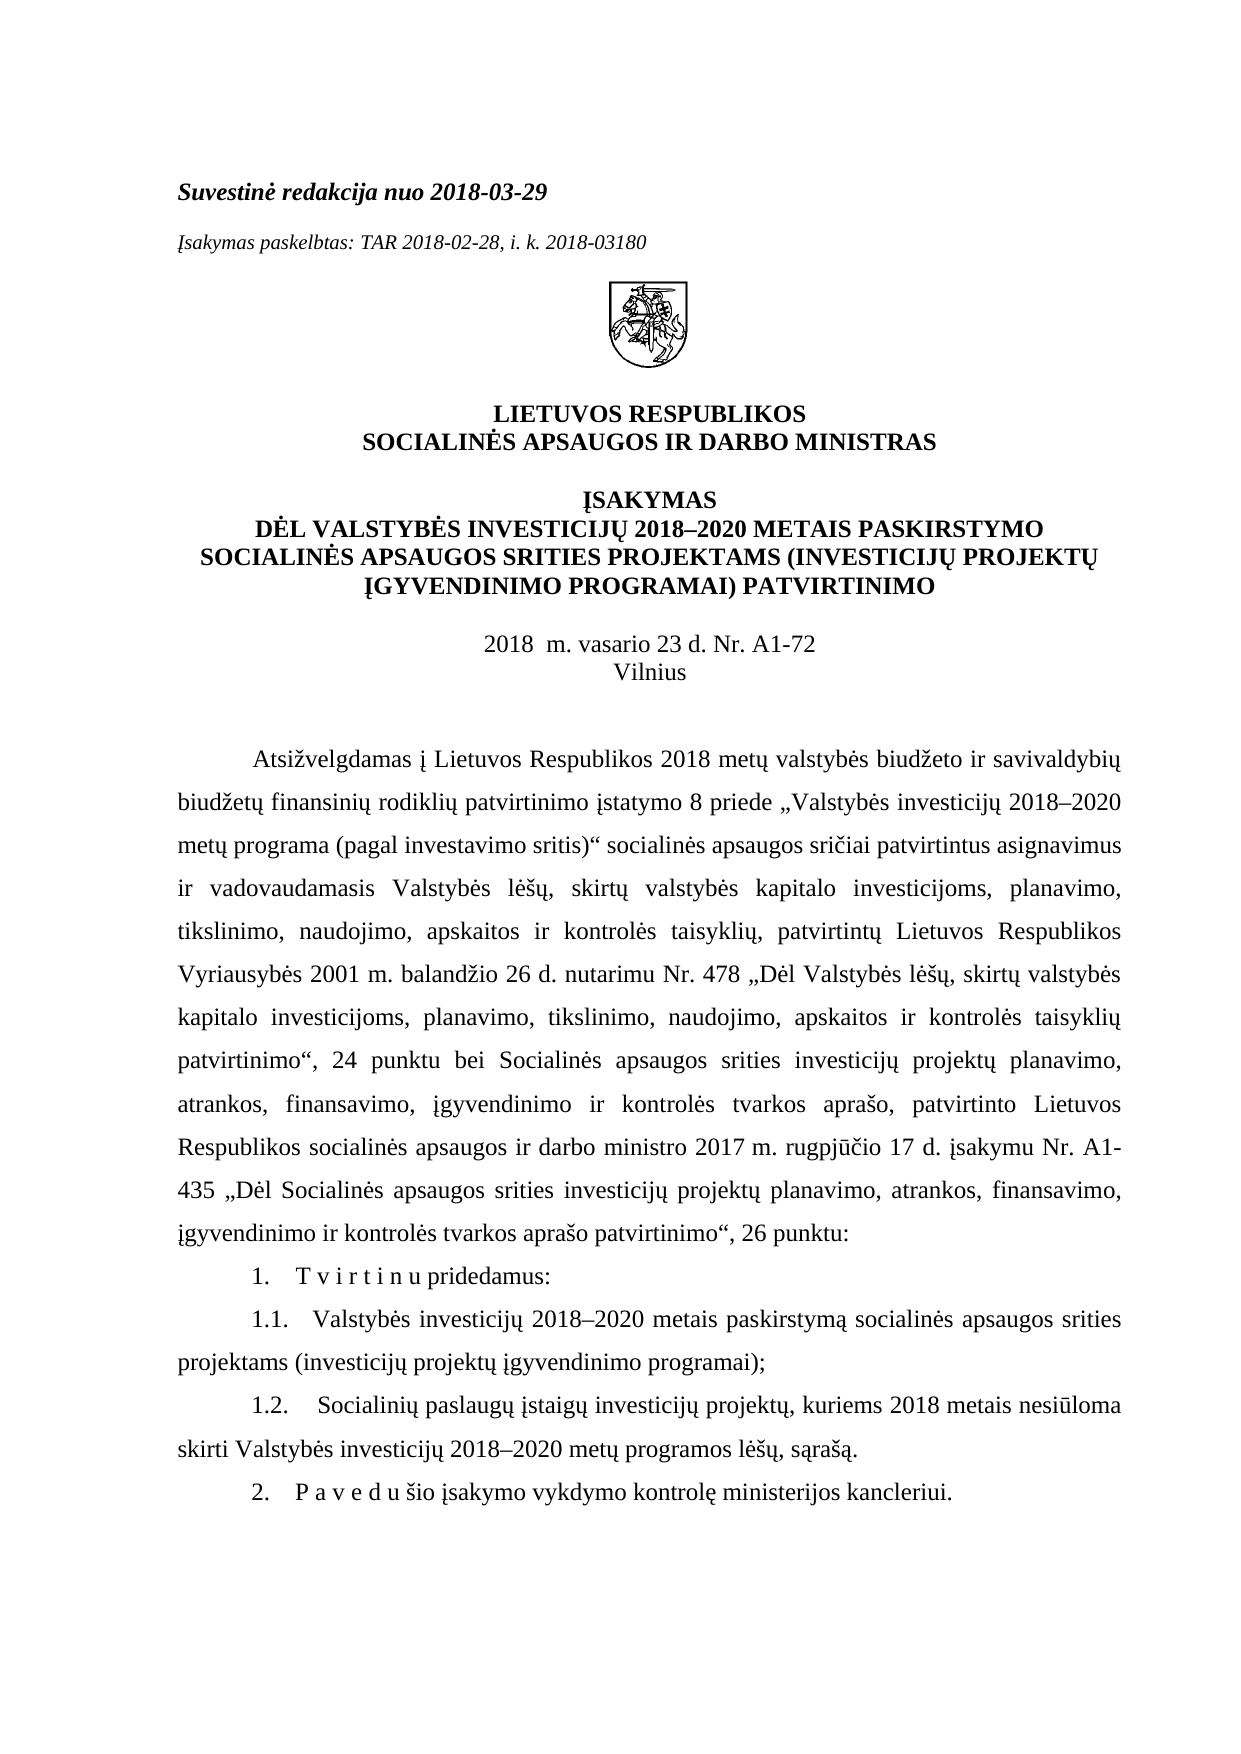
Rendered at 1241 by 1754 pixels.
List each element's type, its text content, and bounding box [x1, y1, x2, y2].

text LIETUVOS RESPUBLIKOS [177, 399, 1122, 427]
text 2018 m. vasario 23 d. Nr. A1-72 [177, 629, 1122, 657]
text SOCIALINĖS APSAUGOS IR DARBO MINISTRAS [177, 427, 1122, 456]
text Atsižvelgdamas į Lietuvos Respublikos 2018 metų valstybės biudžeto ir savivaldybių biudžetų finansinių rodiklių patvirtinimo įstatymo 8 priede „Valstybės investicijų 2018–2020 metų programa (pagal investavimo sritis)“ socialinės apsaugos sričiai patvirtintus asignavimus ir vadovaudamasis Valstybės lėšų, skirtų valstybės kapitalo investicijoms, planavimo, tikslinimo, naudojimo, apskaitos ir kontrolės taisyklių, patvirtintų Lietuvos Respublikos Vyriausybės 2001 m. balandžio 26 d. nutarimu Nr. 478 „Dėl Valstybės lėšų, skirtų valstybės kapitalo investicijoms, planavimo, tikslinimo, naudojimo, apskaitos ir kontrolės taisyklių patvirtinimo“, 24 punktu bei Socialinės apsaugos srities investicijų projektų planavimo, atrankos, finansavimo, įgyvendinimo ir kontrolės tvarkos aprašo, patvirtinto Lietuvos Respublikos socialinės apsaugos ir darbo ministro 2017 m. rugpjūčio 17 d. įsakymu Nr. A1-435 „Dėl Socialinės apsaugos srities investicijų projektų planavimo, atrankos, finansavimo, įgyvendinimo ir kontrolės tvarkos aprašo patvirtinimo“, 26 punktu: [177, 744, 1122, 1247]
text 2. P a v e d u šio įsakymo vykdymo kontrolę ministerijos kancleriui. [251, 1477, 1122, 1506]
text ĮSAKYMAS [177, 485, 1122, 514]
text Įsakymas paskelbtas: TAR 2018-02-28, i. k. 2018-03180 [177, 230, 1122, 254]
text 1. T v i r t i n u pridedamus: [177, 1261, 1122, 1290]
text Suvestinė redakcija nuo 2018-03-29 [177, 177, 1122, 206]
text 1.1. Valstybės investicijų 2018–2020 metais paskirstymą socialinės apsaugos srities projektams (investicijų projektų įgyvendinimo programai); [177, 1304, 1122, 1376]
text 1.2. Socialinių paslaugų įstaigų investicijų projektų, kuriems 2018 metais nesiūloma skirti Valstybės investicijų 2018–2020 metų programos lėšų, sąrašą. [177, 1391, 1122, 1462]
text DĖL VALSTYBĖS INVESTICIJŲ 2018–2020 METAIS PASKIRSTYMO SOCIALINĖS APSAUGOS SRITIES PROJEKTAMS (INVESTICIJŲ PROJEKTŲ ĮGYVENDINIMO PROGRAMAI) PATVIRTINIMO [177, 514, 1122, 600]
text Vilnius [177, 657, 1122, 686]
